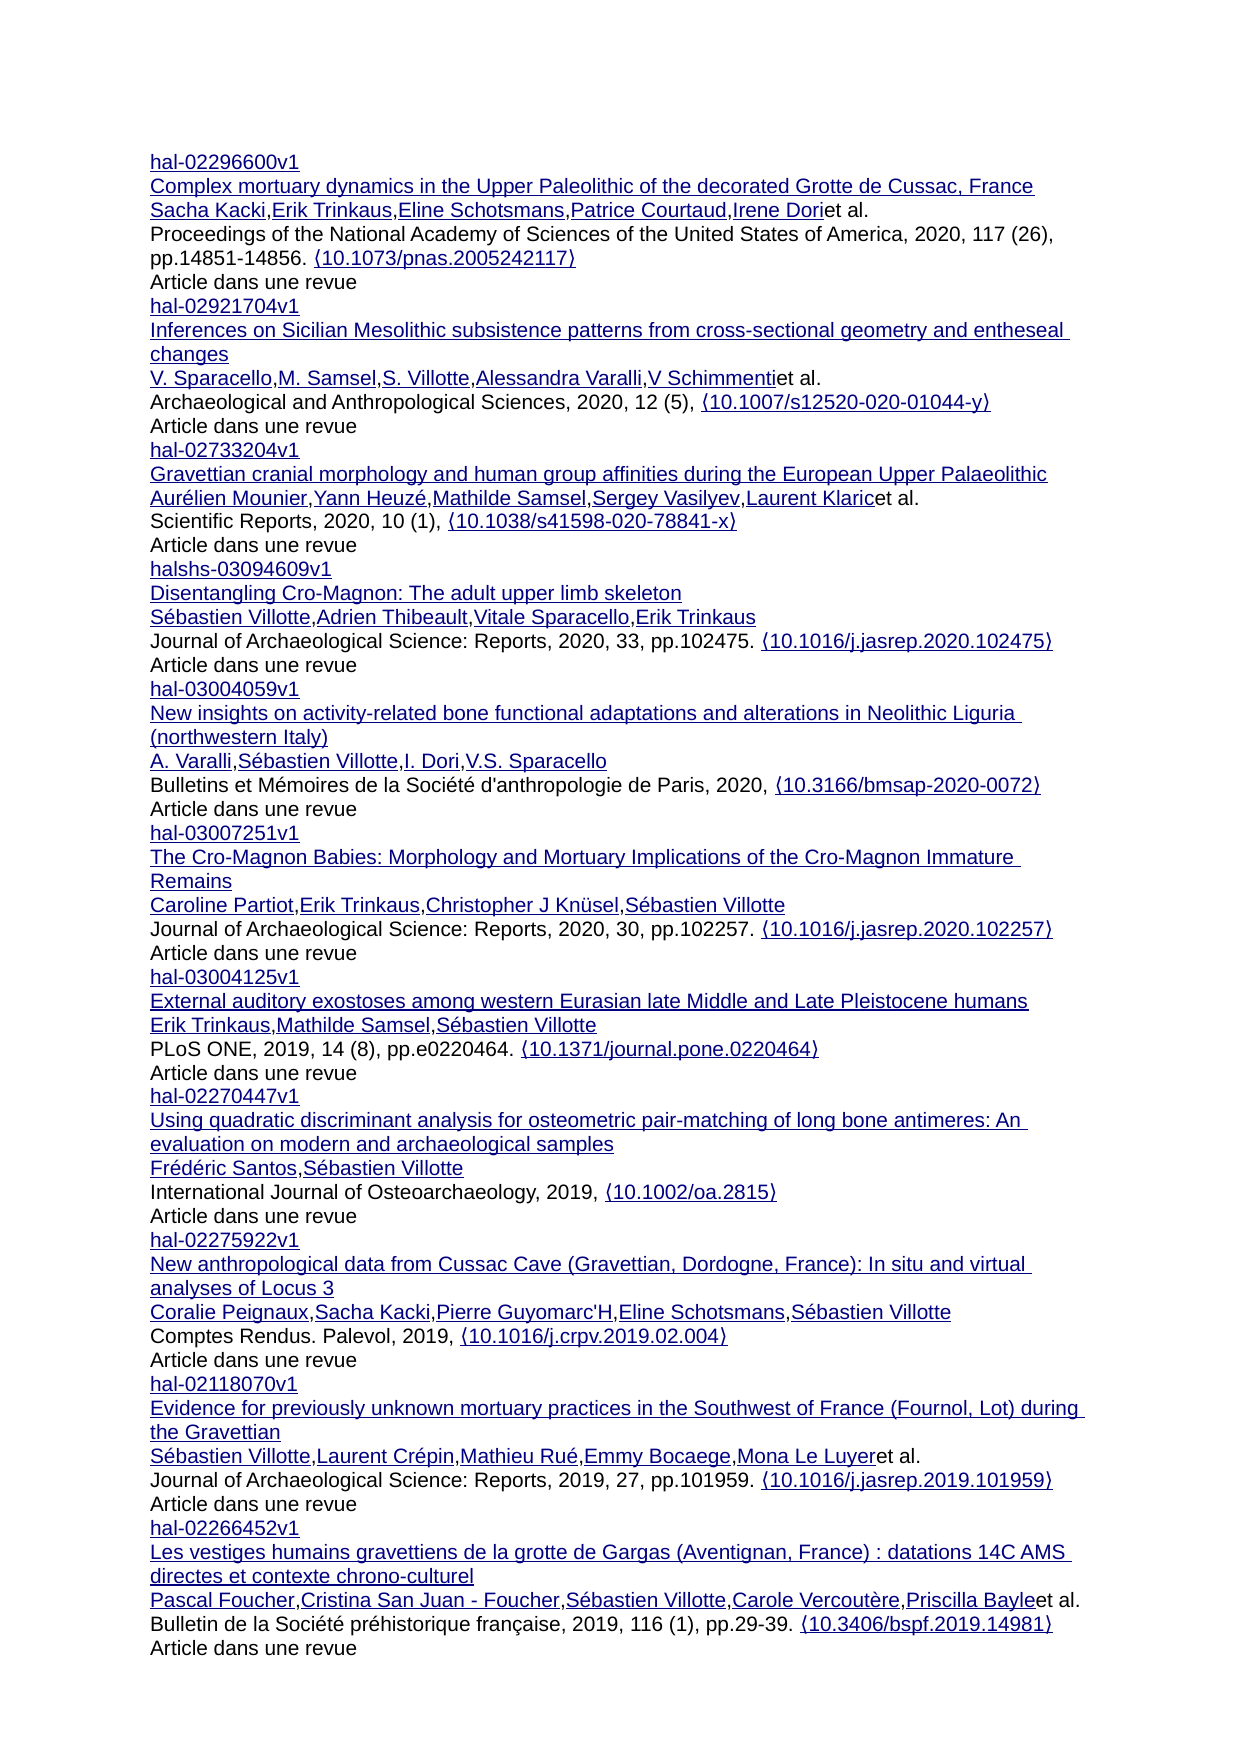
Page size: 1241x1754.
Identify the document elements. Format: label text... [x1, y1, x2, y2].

table_cell New anthropological data from Cussac Cave (Gravettian, Dordogne, France): In situ and virtual analyses of Locus 3 Coralie Peignaux,Sacha Kacki,Pierre Guyomarc'H,Eline Schotsmans,Sébastien Villotte Comptes Rendus. Palevol, 2019, ⟨10.1016/j.crpv.2019.02.004⟩ Article dans une revue hal-02118070v1 [150, 1252, 1090, 1396]
table_cell Complex mortuary dynamics in the Upper Paleolithic of the decorated Grotte de Cussac, France Sacha Kacki,Erik Trinkaus,Eline Schotsmans,Patrice Courtaud,Irene Doriet al. Proceedings of the National Academy of Sciences of the United States of America, 2020, 117 (26), pp.14851-14856. ⟨10.1073/pnas.2005242117⟩ Article dans une revue hal-02921704v1 [150, 174, 1090, 318]
table_cell New insights on activity-related bone functional adaptations and alterations in Neolithic Liguria (northwestern Italy) A. Varalli,Sébastien Villotte,I. Dori,V.S. Sparacello Bulletins et Mémoires de la Société d'anthropologie de Paris, 2020, ⟨10.3166/bmsap-2020-0072⟩ Article dans une revue hal-03007251v1 [150, 701, 1090, 845]
table_cell hal-02296600v1 [150, 150, 1090, 174]
table_cell Evidence for previously unknown mortuary practices in the Southwest of France (Fournol, Lot) during the Gravettian Sébastien Villotte,Laurent Crépin,Mathieu Rué,Emmy Bocaege,Mona Le Luyeret al. Journal of Archaeological Science: Reports, 2019, 27, pp.101959. ⟨10.1016/j.jasrep.2019.101959⟩ Article dans une revue hal-02266452v1 [150, 1396, 1090, 1539]
table_cell Gravettian cranial morphology and human group affinities during the European Upper Palaeolithic Aurélien Mounier,Yann Heuzé,Mathilde Samsel,Sergey Vasilyev,Laurent Klaricet al. Scientific Reports, 2020, 10 (1), ⟨10.1038/s41598-020-78841-x⟩ Article dans une revue halshs-03094609v1 [150, 461, 1090, 581]
table_cell Inferences on Sicilian Mesolithic subsistence patterns from cross-sectional geometry and entheseal changes V. Sparacello,M. Samsel,S. Villotte,Alessandra Varalli,V Schimmentiet al. Archaeological and Anthropological Sciences, 2020, 12 (5), ⟨10.1007/s12520-020-01044-y⟩ Article dans une revue hal-02733204v1 [150, 318, 1090, 461]
table_cell Disentangling Cro-Magnon: The adult upper limb skeleton Sébastien Villotte,Adrien Thibeault,Vitale Sparacello,Erik Trinkaus Journal of Archaeological Science: Reports, 2020, 33, pp.102475. ⟨10.1016/j.jasrep.2020.102475⟩ Article dans une revue hal-03004059v1 [150, 581, 1090, 701]
table_cell Les vestiges humains gravettiens de la grotte de Gargas (Aventignan, France) : datations 14C AMS directes et contexte chrono-culturel Pascal Foucher,Cristina San Juan - Foucher,Sébastien Villotte,Carole Vercoutère,Priscilla Bayleet al. Bulletin de la Société préhistorique française, 2019, 116 (1), pp.29-39. ⟨10.3406/bspf.2019.14981⟩ Article dans une revue [150, 1540, 1090, 1659]
table_cell Using quadratic discriminant analysis for osteometric pair‐matching of long bone antimeres: An evaluation on modern and archaeological samples Frédéric Santos,Sébastien Villotte International Journal of Osteoarchaeology, 2019, ⟨10.1002/oa.2815⟩ Article dans une revue hal-02275922v1 [150, 1108, 1090, 1252]
table_cell External auditory exostoses among western Eurasian late Middle and Late Pleistocene humans Erik Trinkaus,Mathilde Samsel,Sébastien Villotte PLoS ONE, 2019, 14 (8), pp.e0220464. ⟨10.1371/journal.pone.0220464⟩ Article dans une revue hal-02270447v1 [150, 989, 1090, 1108]
table_cell The Cro-Magnon Babies: Morphology and Mortuary Implications of the Cro-Magnon Immature Remains Caroline Partiot,Erik Trinkaus,Christopher J Knüsel,Sébastien Villotte Journal of Archaeological Science: Reports, 2020, 30, pp.102257. ⟨10.1016/j.jasrep.2020.102257⟩ Article dans une revue hal-03004125v1 [150, 845, 1090, 988]
